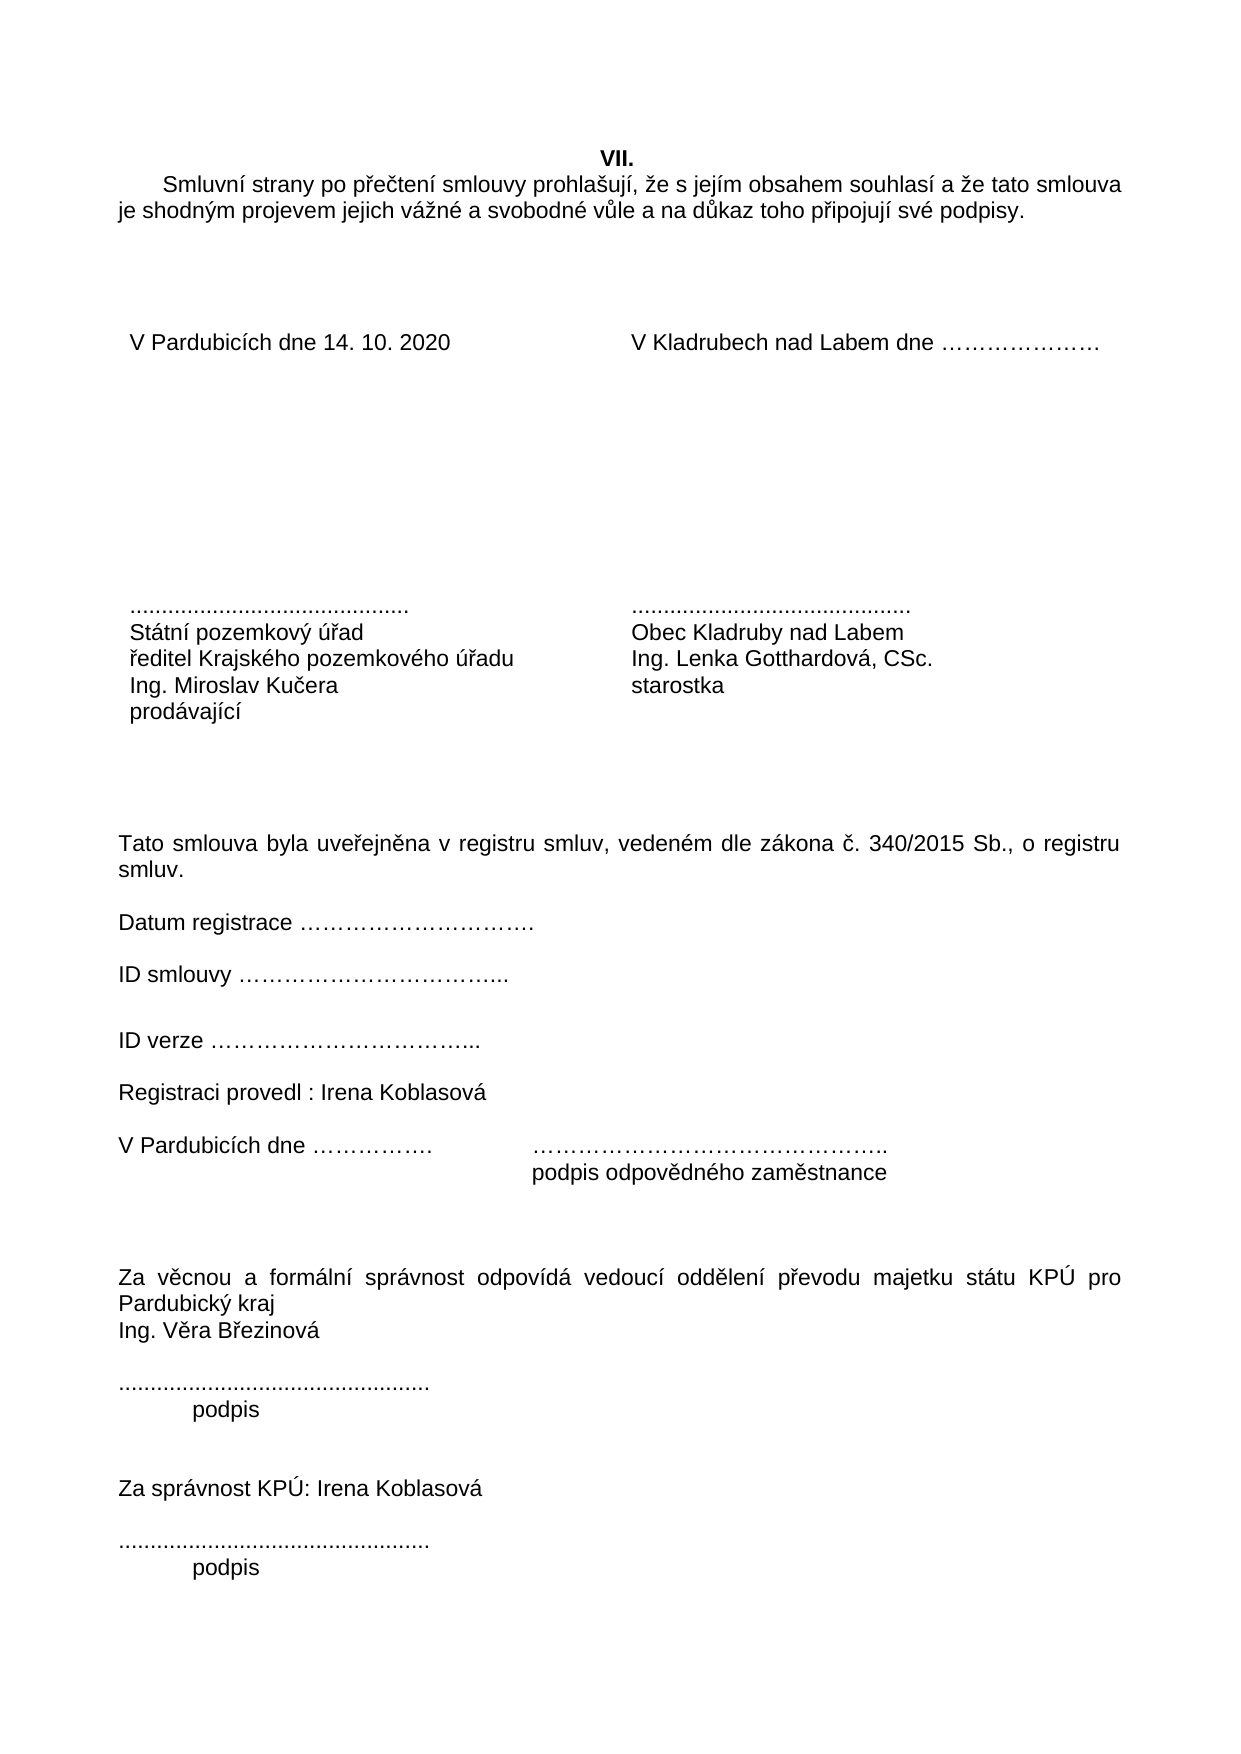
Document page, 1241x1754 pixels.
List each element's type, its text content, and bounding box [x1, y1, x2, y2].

text Datum registrace …………………………. [118, 909, 1122, 935]
text Ing. Věra Březinová [118, 1317, 1122, 1343]
text Smluvní strany po přečtení smlouvy prohlašují, že s jejím obsahem souhlasí a že tato smlouva je shodným projevem jejich vážné a svobodné vůle a na důkaz toho připojují své podpisy. [118, 171, 1122, 223]
text ID verze ……………………………... [118, 1027, 1122, 1053]
text podpis odpovědného zaměstnance [118, 1158, 1122, 1185]
table_cell starostka [620, 672, 1122, 698]
table_cell prodávající [118, 698, 620, 724]
text Registraci provedl : Irena Koblasová [118, 1079, 1122, 1106]
text ................................................. [118, 1527, 1122, 1554]
table_cell Ing. Lenka Gotthardová, CSc. [620, 645, 1122, 672]
text ................................................. [118, 1369, 1122, 1396]
text podpis [118, 1396, 1122, 1422]
text Tato smlouva byla uveřejněna v registru smluv, vedeném dle zákona č. 340/2015 Sb., o registru smluv. [118, 830, 1122, 882]
table_cell Státní pozemkový úřad [118, 619, 620, 645]
text Za správnost KPÚ: Irena Koblasová [118, 1475, 1122, 1501]
table_header [620, 566, 1122, 592]
table_cell ředitel Krajského pozemkového úřadu [118, 645, 620, 672]
table_header V Pardubicích dne 14. 10. 2020 [118, 329, 619, 355]
text V Pardubicích dne ……………. ……………………………………….. [118, 1132, 1122, 1158]
table_cell ............................................ [620, 593, 1122, 619]
text podpis [118, 1554, 1122, 1580]
table_header [118, 566, 620, 592]
text Za věcnou a formální správnost odpovídá vedoucí oddělení převodu majetku státu KPÚ pro Pardubický kraj [118, 1264, 1122, 1317]
table_header V Kladrubech nad Labem dne ………………… [620, 329, 1122, 355]
text ID smlouvy ……………………………... [118, 961, 1122, 988]
table_cell [620, 698, 1122, 724]
table_cell Ing. Miroslav Kučera [118, 672, 620, 698]
text VII. [118, 144, 1122, 171]
table_cell ............................................ [118, 593, 620, 619]
table_cell Obec Kladruby nad Labem [620, 619, 1122, 645]
